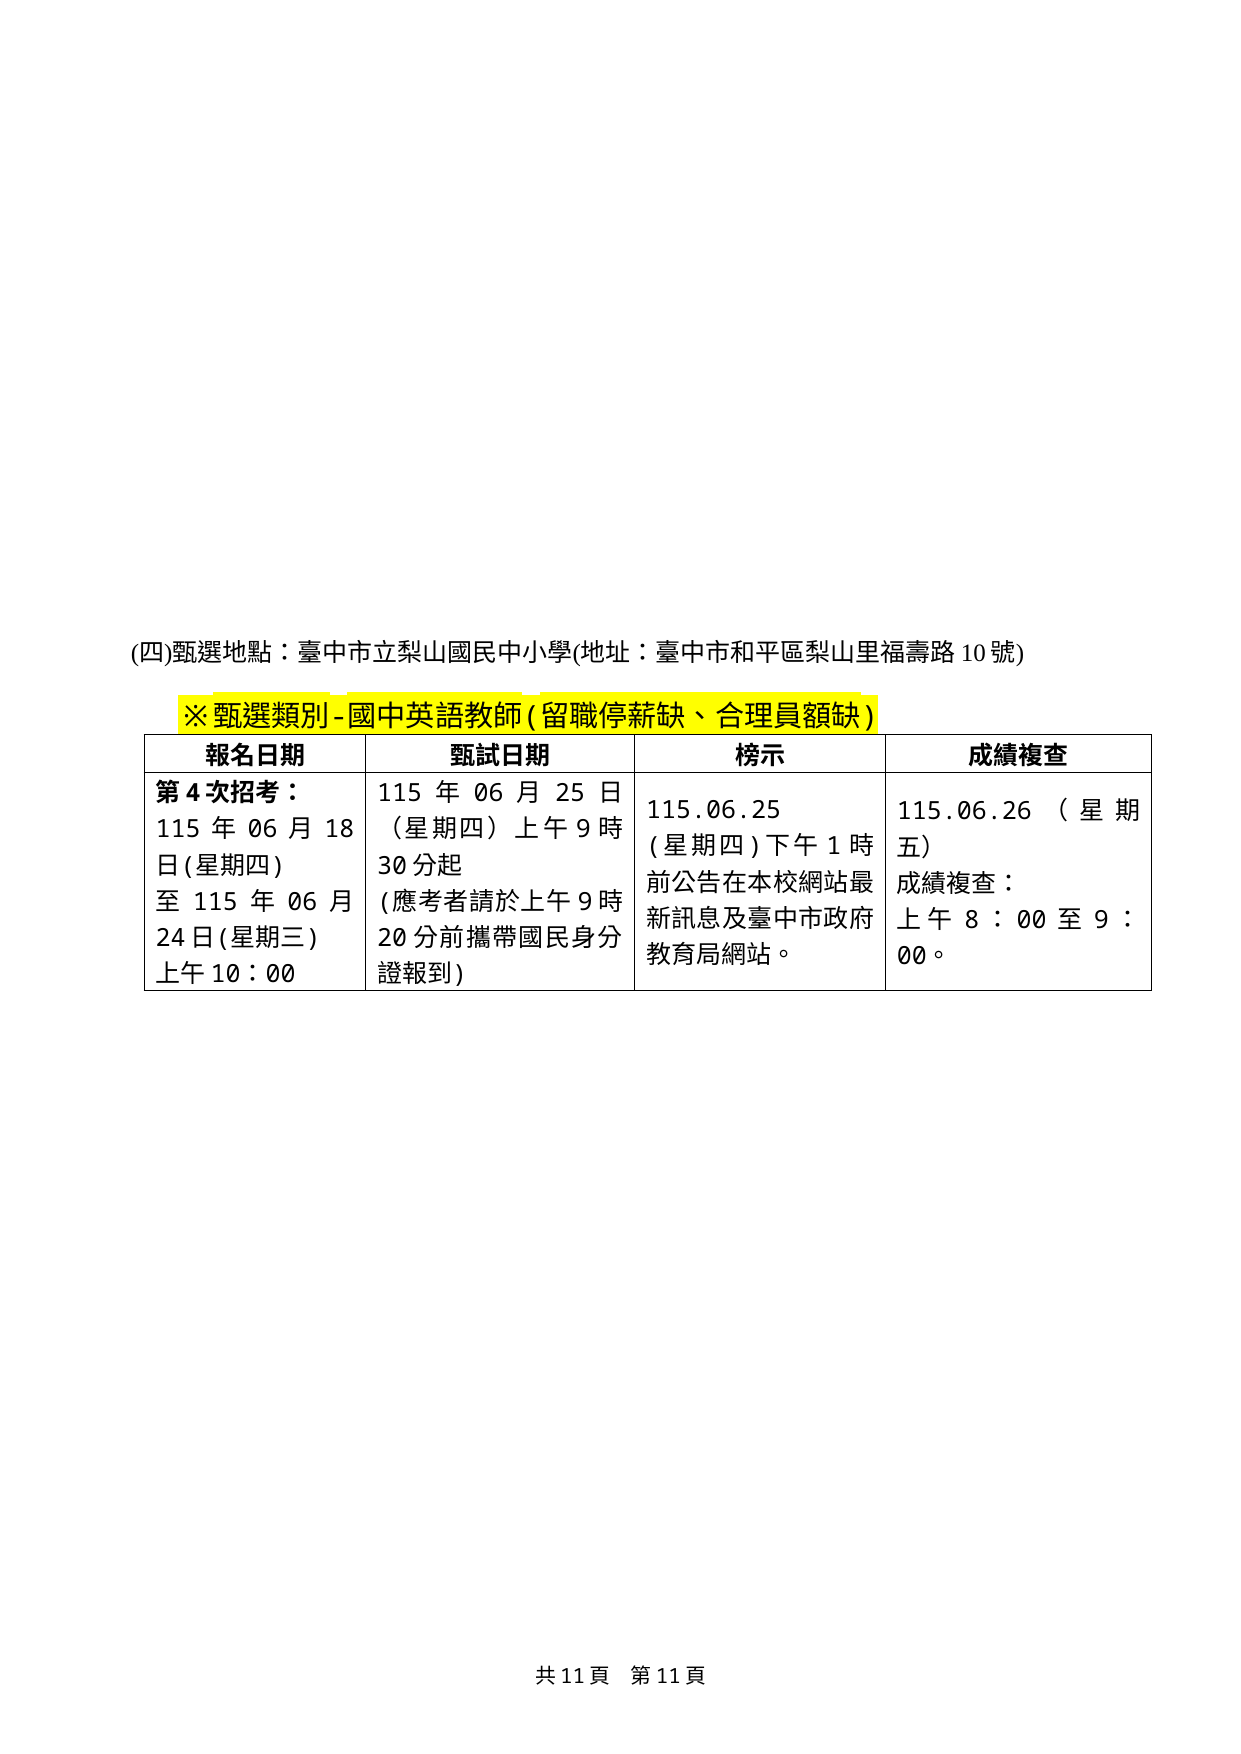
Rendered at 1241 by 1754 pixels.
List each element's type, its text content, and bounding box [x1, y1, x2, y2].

table_header 甄試日期 [366, 735, 634, 772]
table_cell 第4次招考： 115年06月18日(星期四) 至115年06月24日(星期三) 上午10：00 [145, 773, 365, 990]
table_header 成績複查 [886, 735, 1151, 772]
text ※甄選類別-國中英語教師(留職停薪缺、合理員額缺) [118, 672, 1122, 734]
table_cell 115.06.26（星期五） 成績複查： 上午8：00至9：00。 [886, 773, 1151, 990]
text (四)甄選地點：臺中市立梨山國民中小學(地址：臺中市和平區梨山里福壽路10號) [118, 609, 1122, 672]
table_cell 115.06.25 (星期四)下午1時前公告在本校網站最新訊息及臺中市政府教育局網站。 [635, 773, 885, 990]
table_header 榜示 [635, 735, 885, 772]
table_cell 115年06月25日（星期四）上午9時30分起 (應考者請於上午9時20分前攜帶國民身分證報到) [366, 773, 634, 990]
table_header 報名日期 [145, 735, 365, 772]
